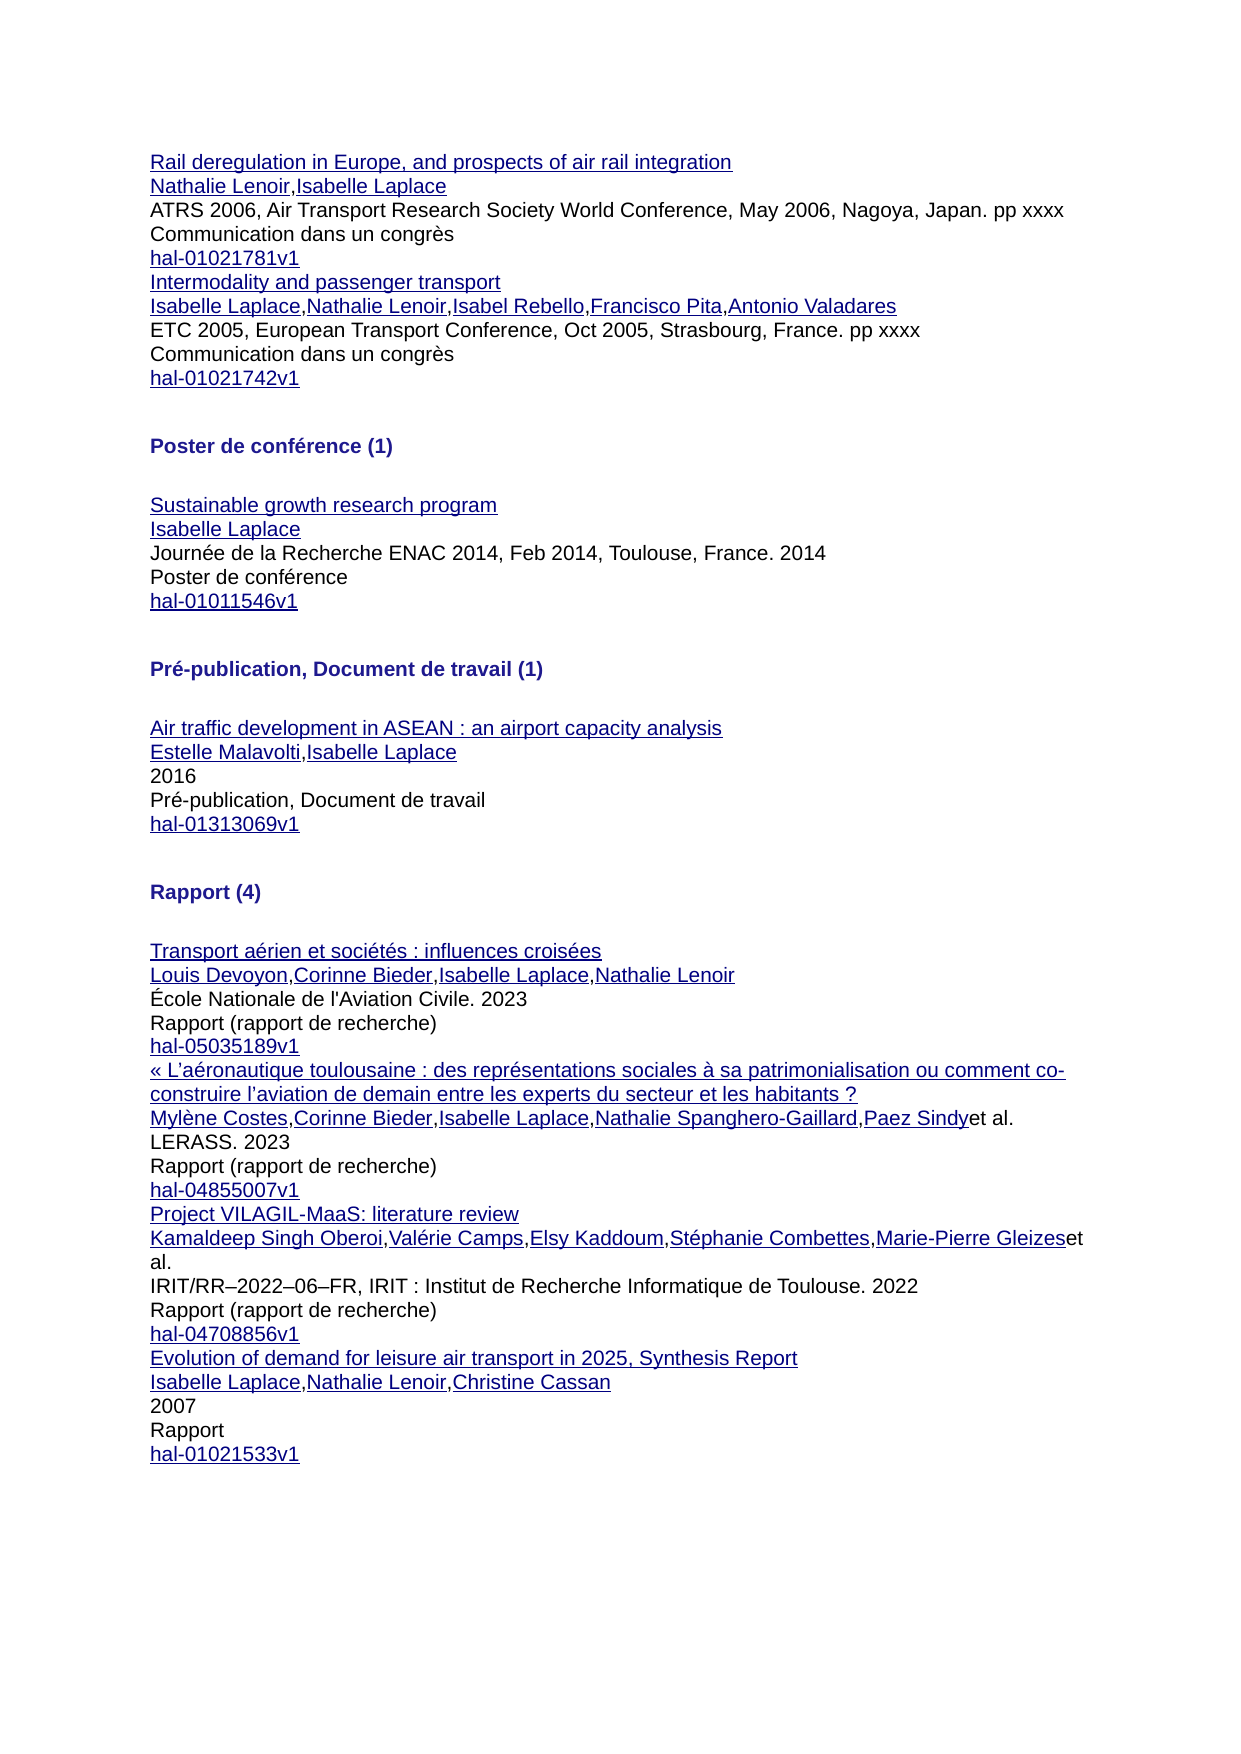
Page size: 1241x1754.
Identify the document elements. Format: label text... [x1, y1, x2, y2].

table_header Air traffic development in ASEAN : an airport capacity analysis Estelle Malavolti,Isabelle Laplace 2016 Pré-publication, Document de travail hal-01313069v1 [150, 716, 1090, 835]
subtitle Pré-publication, Document de travail (1) [150, 657, 1090, 681]
table_cell Intermodality and passenger transport Isabelle Laplace,Nathalie Lenoir,Isabel Rebello,Francisco Pita,Antonio Valadares ETC 2005, European Transport Conference, Oct 2005, Strasbourg, France. pp xxxx Communication dans un congrès hal-01021742v1 [150, 270, 1090, 389]
subtitle Rapport (4) [150, 880, 1090, 904]
table_cell Rail deregulation in Europe, and prospects of air rail integration Nathalie Lenoir,Isabelle Laplace ATRS 2006, Air Transport Research Society World Conference, May 2006, Nagoya, Japan. pp xxxx Communication dans un congrès hal-01021781v1 [150, 150, 1090, 270]
table_header Sustainable growth research program Isabelle Laplace Journée de la Recherche ENAC 2014, Feb 2014, Toulouse, France. 2014 Poster de conférence hal-01011546v1 [150, 493, 1090, 612]
table_cell Evolution of demand for leisure air transport in 2025, Synthesis Report Isabelle Laplace,Nathalie Lenoir,Christine Cassan 2007 Rapport hal-01021533v1 [150, 1346, 1090, 1466]
table_cell Project VILAGIL-MaaS: literature review Kamaldeep Singh Oberoi,Valérie Camps,Elsy Kaddoum,Stéphanie Combettes,Marie-Pierre Gleizeset al. IRIT/RR–2022–06–FR, IRIT : Institut de Recherche Informatique de Toulouse. 2022 Rapport (rapport de recherche) hal-04708856v1 [150, 1202, 1090, 1346]
table_cell « L’aéronautique toulousaine : des représentations sociales à sa patrimonialisation ou comment co-construire l’aviation de demain entre les experts du secteur et les habitants ? Mylène Costes,Corinne Bieder,Isabelle Laplace,Nathalie Spanghero-Gaillard,Paez Sindyet al. LERASS. 2023 Rapport (rapport de recherche) hal-04855007v1 [150, 1058, 1090, 1202]
subtitle Poster de conférence (1) [150, 434, 1090, 458]
table_header Transport aérien et sociétés : influences croisées Louis Devoyon,Corinne Bieder,Isabelle Laplace,Nathalie Lenoir École Nationale de l'Aviation Civile. 2023 Rapport (rapport de recherche) hal-05035189v1 [150, 939, 1090, 1058]
